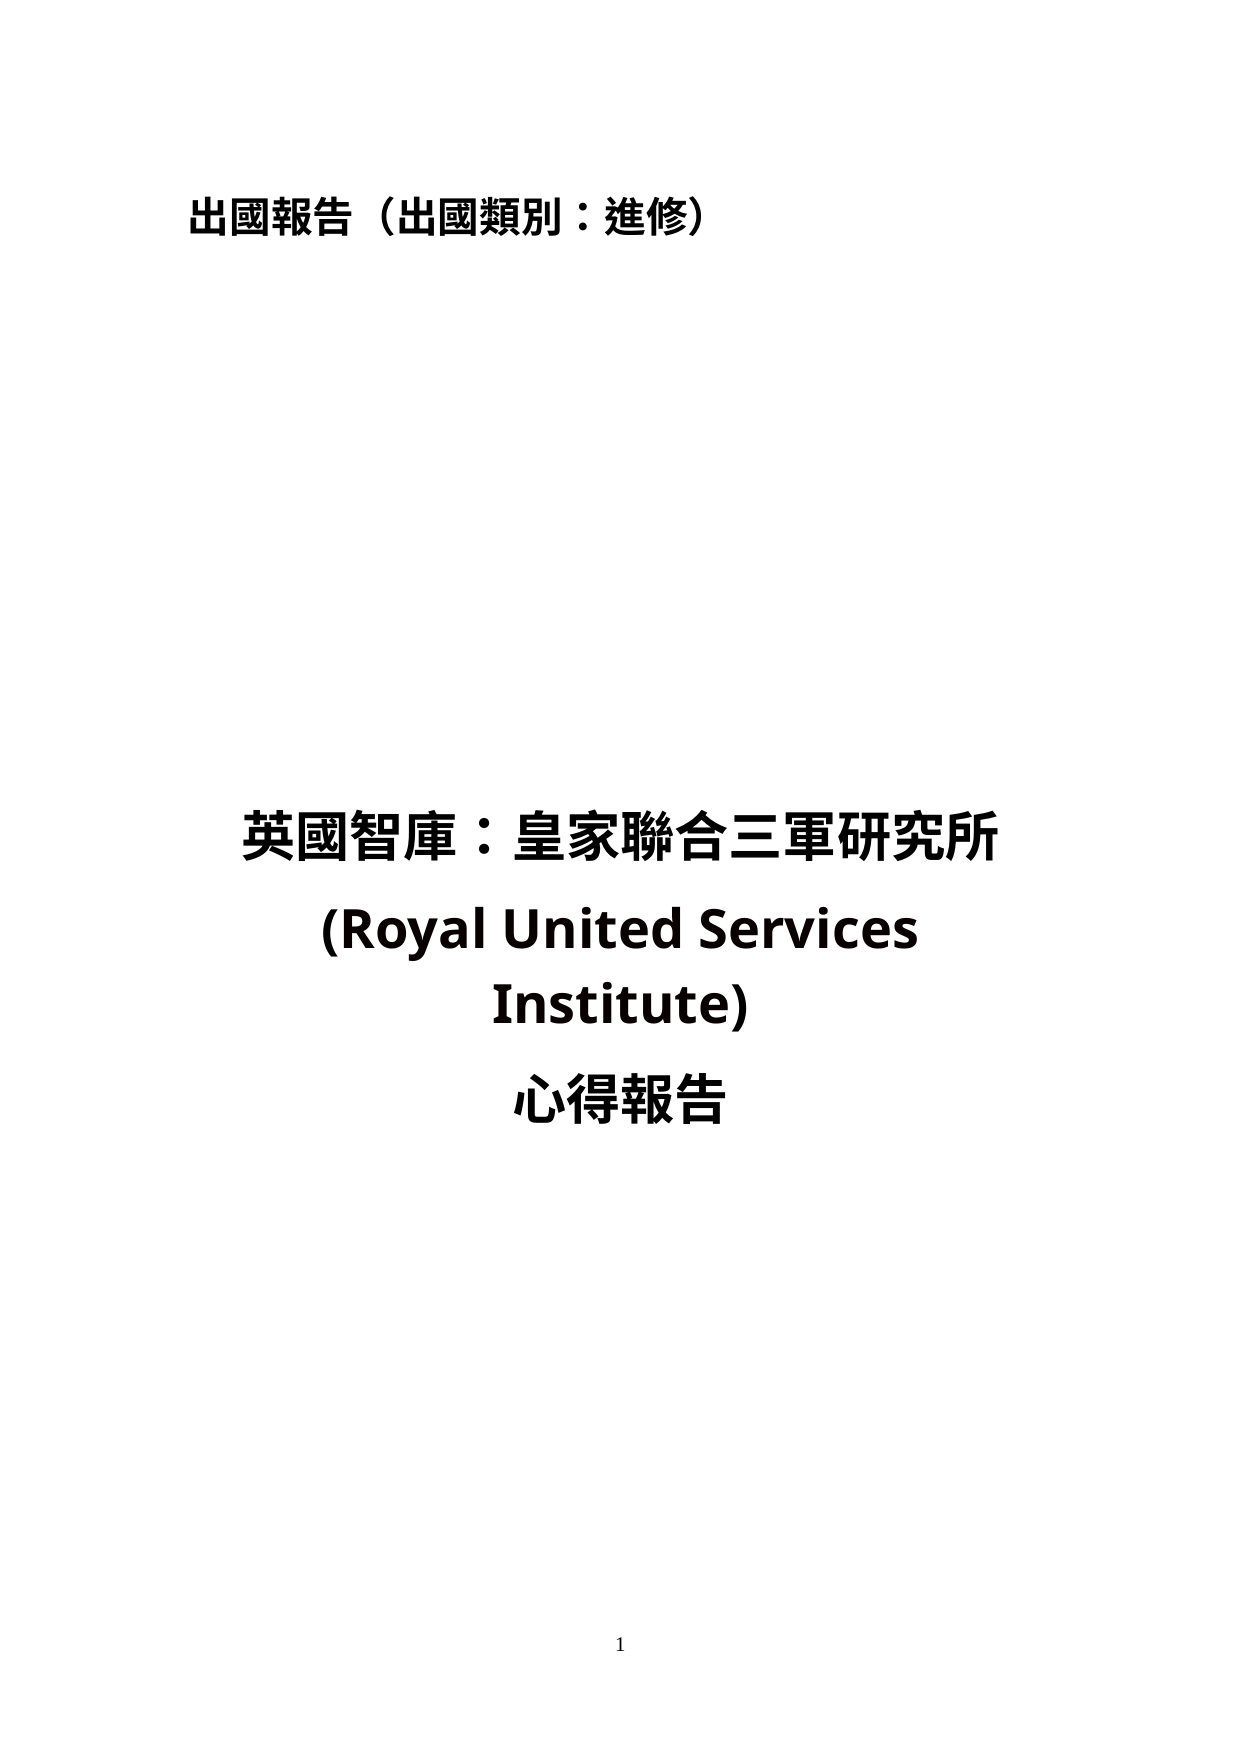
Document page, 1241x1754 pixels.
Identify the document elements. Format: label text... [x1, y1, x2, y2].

text 出國報告（出國類別：進修） [187, 177, 1053, 252]
text 英國智庫：皇家聯合三軍研究所 [187, 777, 1053, 889]
text 心得報告 [187, 1039, 1053, 1152]
text (Royal United Services Institute) [187, 889, 1053, 1039]
